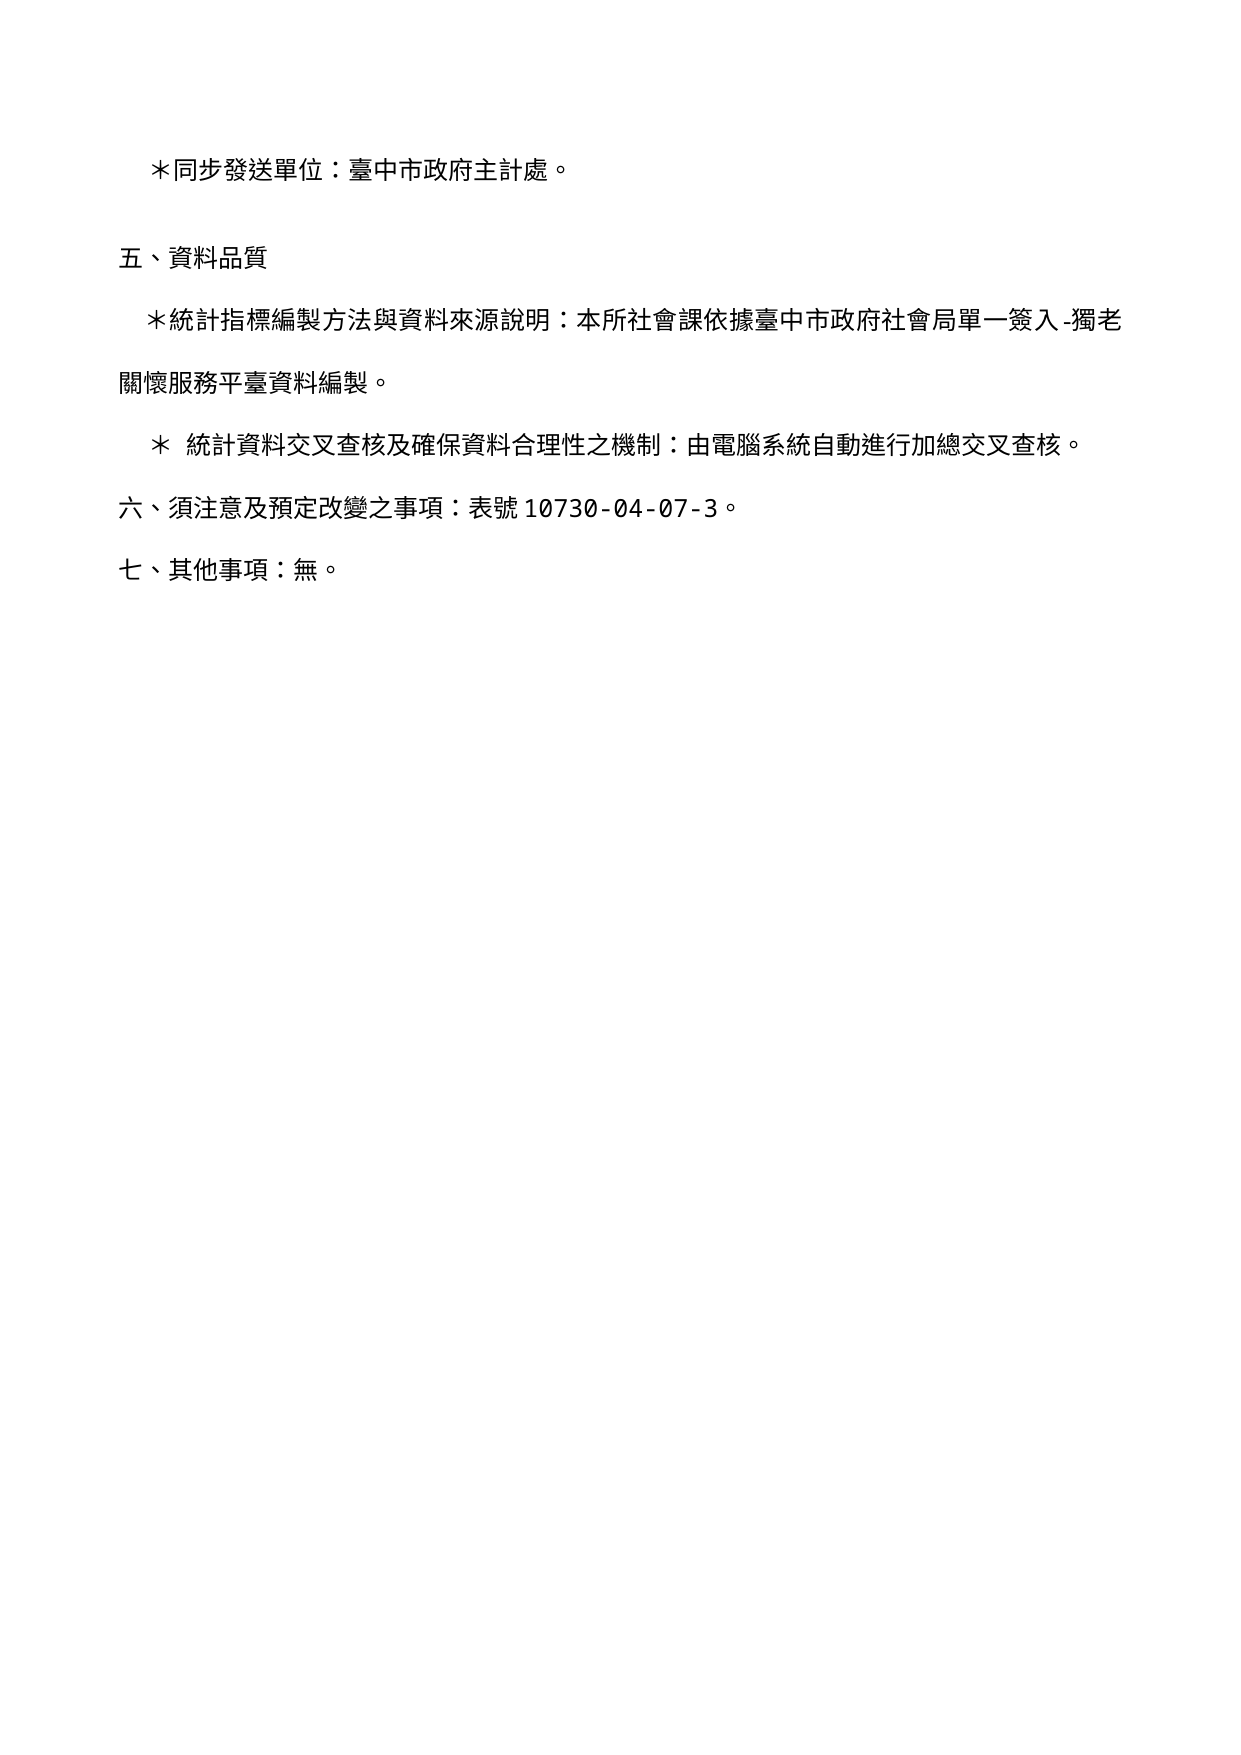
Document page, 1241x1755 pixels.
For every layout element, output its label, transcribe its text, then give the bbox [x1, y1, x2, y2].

text 五、資料品質 [118, 214, 1122, 277]
text 六、須注意及預定改變之事項：表號10730-04-07-3。 [118, 464, 1122, 527]
text ＊同步發送單位：臺中市政府主計處。 [149, 127, 1122, 189]
text ＊統計指標編製方法與資料來源說明：本所社會課依據臺中市政府社會局單一簽入-獨老關懷服務平臺資料編製。 [118, 277, 1122, 402]
text 七、其他事項：無。 [118, 527, 1122, 589]
list 統計資料交叉查核及確保資料合理性之機制：由電腦系統自動進行加總交叉查核。 [149, 402, 1122, 464]
